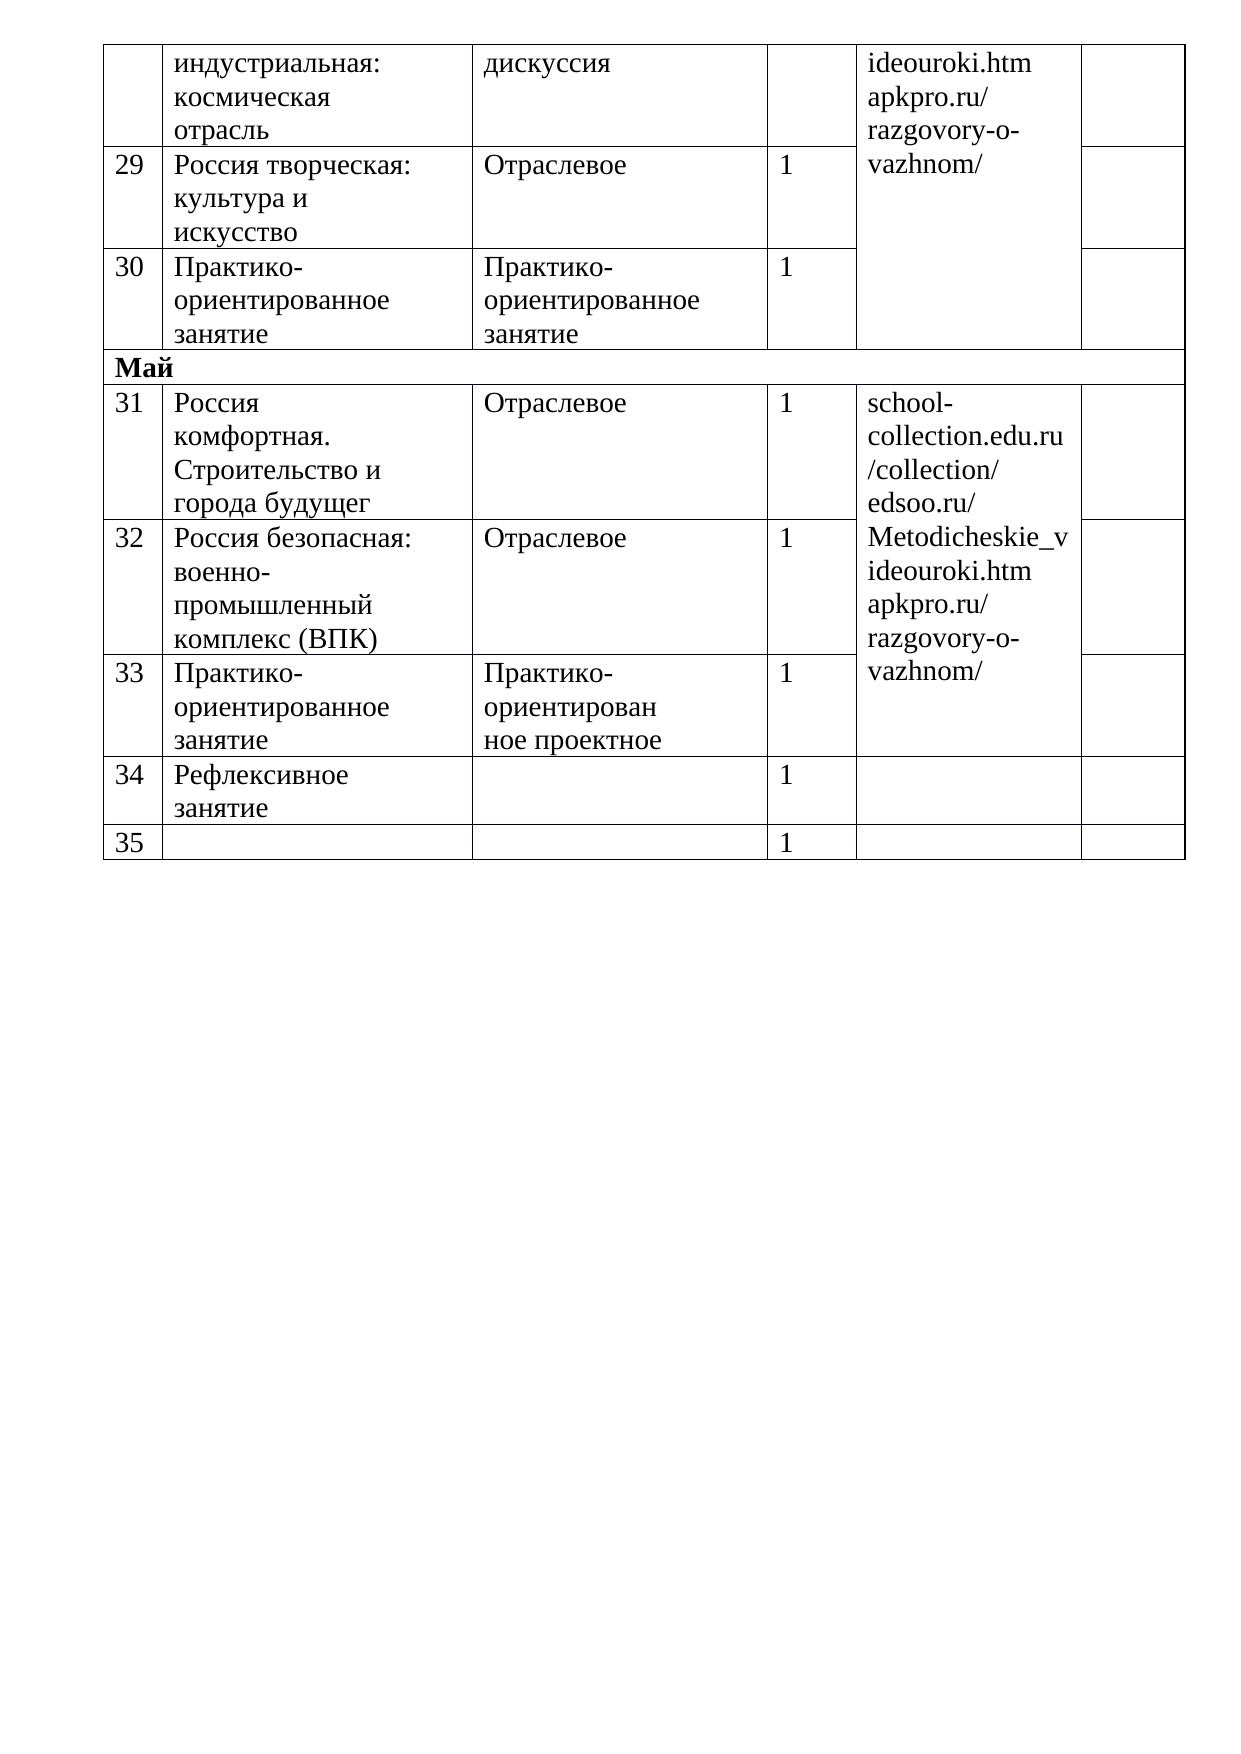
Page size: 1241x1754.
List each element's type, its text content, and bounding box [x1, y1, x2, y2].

table_cell ideouroki.htm apkpro.ru/razgovory-o-vazhnom/ [857, 45, 1081, 349]
table_cell 31 [104, 385, 162, 519]
table_cell 1 [768, 757, 856, 824]
table_cell [104, 45, 162, 146]
table_cell [1082, 45, 1184, 146]
table_cell 30 [104, 249, 162, 349]
table_cell [1082, 249, 1184, 349]
table_cell Практико-ориентированное занятие [473, 249, 767, 349]
table_cell 1 [768, 655, 856, 756]
table_cell [1082, 147, 1184, 248]
table_cell [163, 825, 472, 859]
table_cell индустриальная: космическая отрасль [163, 45, 472, 146]
table_cell дискуссия [473, 45, 767, 146]
table_cell 32 [104, 520, 162, 654]
table_cell [1082, 757, 1184, 824]
table_cell school-collection.edu.ru/collection/ edsoo.ru/Metodicheskie_videouroki.htm apkpro.ru/razgovory-o-vazhnom/ [857, 385, 1081, 756]
table_cell 29 [104, 147, 162, 248]
table_cell 1 [768, 520, 856, 654]
table_cell [1082, 655, 1184, 756]
table_cell Россия комфортная. Строительство и города будущег [163, 385, 472, 519]
table_cell 1 [768, 385, 856, 519]
table_cell [1082, 520, 1184, 654]
table_cell [1082, 825, 1184, 859]
table_cell Россия безопасная: военно-промышленный комплекс (ВПК) [163, 520, 472, 654]
table_cell 1 [768, 825, 856, 859]
table_cell 34 [104, 757, 162, 824]
table_cell 33 [104, 655, 162, 756]
table_cell Отраслевое [473, 520, 767, 654]
table_cell [1082, 385, 1184, 519]
table_cell Отраслевое [473, 385, 767, 519]
table_cell 1 [768, 249, 856, 349]
table_cell Практико-ориентирован ное проектное [473, 655, 767, 756]
table_cell Россия творческая: культура и искусство [163, 147, 472, 248]
table_cell [768, 45, 856, 146]
table_cell Практико-ориентированное занятие [163, 249, 472, 349]
table_cell [473, 757, 767, 824]
table_cell Май [104, 350, 1184, 384]
table_cell [473, 825, 767, 859]
table_cell Практико-ориентированное занятие [163, 655, 472, 756]
table_cell Отраслевое [473, 147, 767, 248]
table_cell 1 [768, 147, 856, 248]
table_cell [857, 825, 1081, 859]
table_cell [857, 757, 1081, 824]
table_cell 35 [104, 825, 162, 859]
table_cell Рефлексивное занятие [163, 757, 472, 824]
